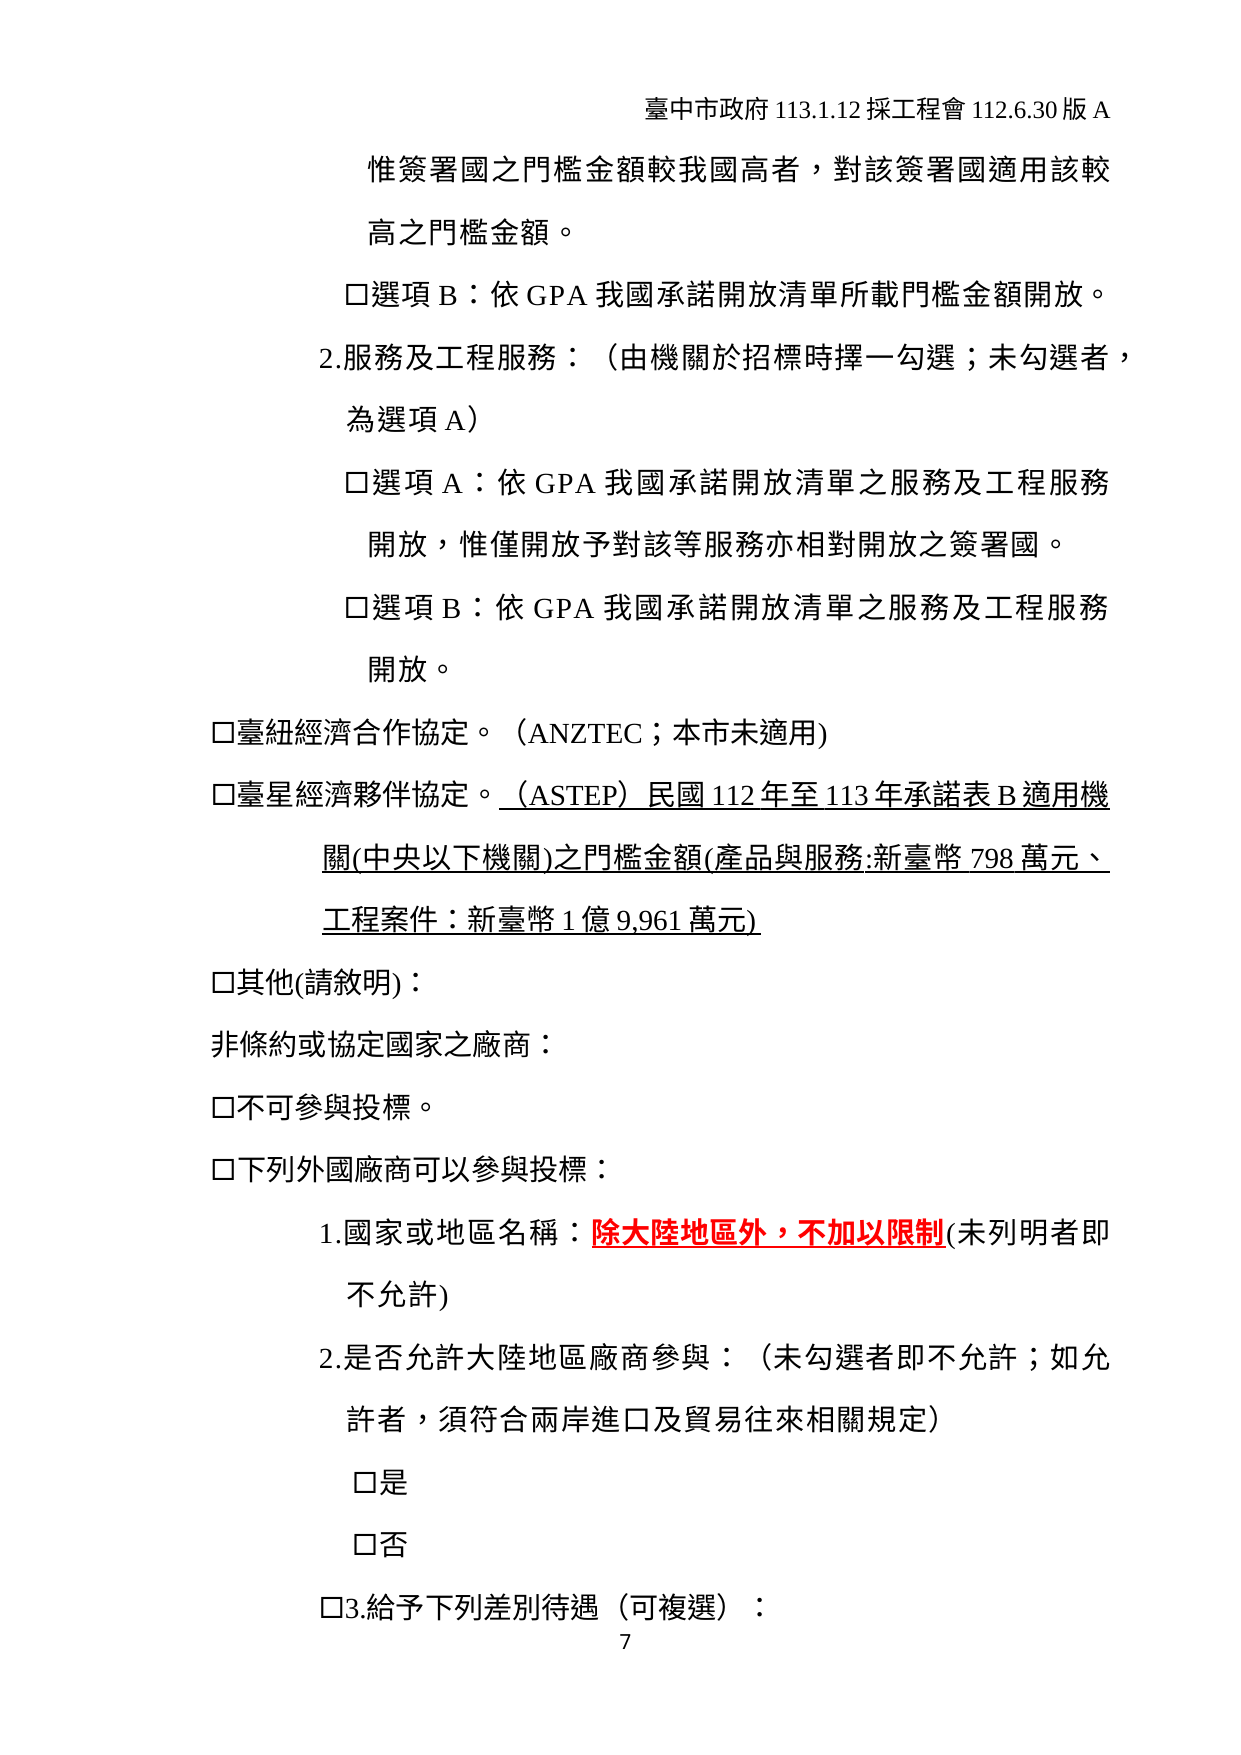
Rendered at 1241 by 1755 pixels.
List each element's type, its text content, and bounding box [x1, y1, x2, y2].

text 臺紐經濟合作協定。（ANZTEC；本市未適用) [130, 689, 1110, 751]
text 選項B：依GPA我國承諾開放清單之服務及工程服務開放。 [344, 564, 1110, 689]
text 3.給予下列差別待遇（可複選）： [319, 1564, 1110, 1626]
text 是 [352, 1439, 1110, 1501]
text 選項B：依GPA我國承諾開放清單所載門檻金額開放。 [344, 251, 1110, 314]
text 其他(請敘明)： [130, 939, 1110, 1001]
text 選項A：依GPA我國承諾開放清單所載門檻金額開放，惟簽署國之門檻金額較我國高者，對該簽署國適用該較高之門檻金額。 [344, 126, 1110, 251]
text 選項A：依GPA我國承諾開放清單之服務及工程服務開放，惟僅開放予對該等服務亦相對開放之簽署國。 [344, 439, 1110, 564]
text 非條約或協定國家之廠商： [130, 1001, 1110, 1064]
text 下列外國廠商可以參與投標： [130, 1126, 1110, 1189]
text 否 [352, 1501, 1110, 1564]
text 不可參與投標。 [130, 1064, 1110, 1126]
text 2.是否允許大陸地區廠商參與：（未勾選者即不允許；如允許者，須符合兩岸進口及貿易往來相關規定） [319, 1314, 1110, 1439]
text 2.服務及工程服務：（由機關於招標時擇一勾選；未勾選者，為選項A） [319, 314, 1110, 439]
text 1.國家或地區名稱：除大陸地區外，不加以限制(未列明者即不允許) [319, 1189, 1110, 1314]
text 臺星經濟夥伴協定。（ASTEP）民國112年至113年承諾表B適用機關(中央以下機關)之門檻金額(產品與服務:新臺幣798萬元、工程案件：新臺幣1億9,961萬元) [130, 751, 1110, 939]
